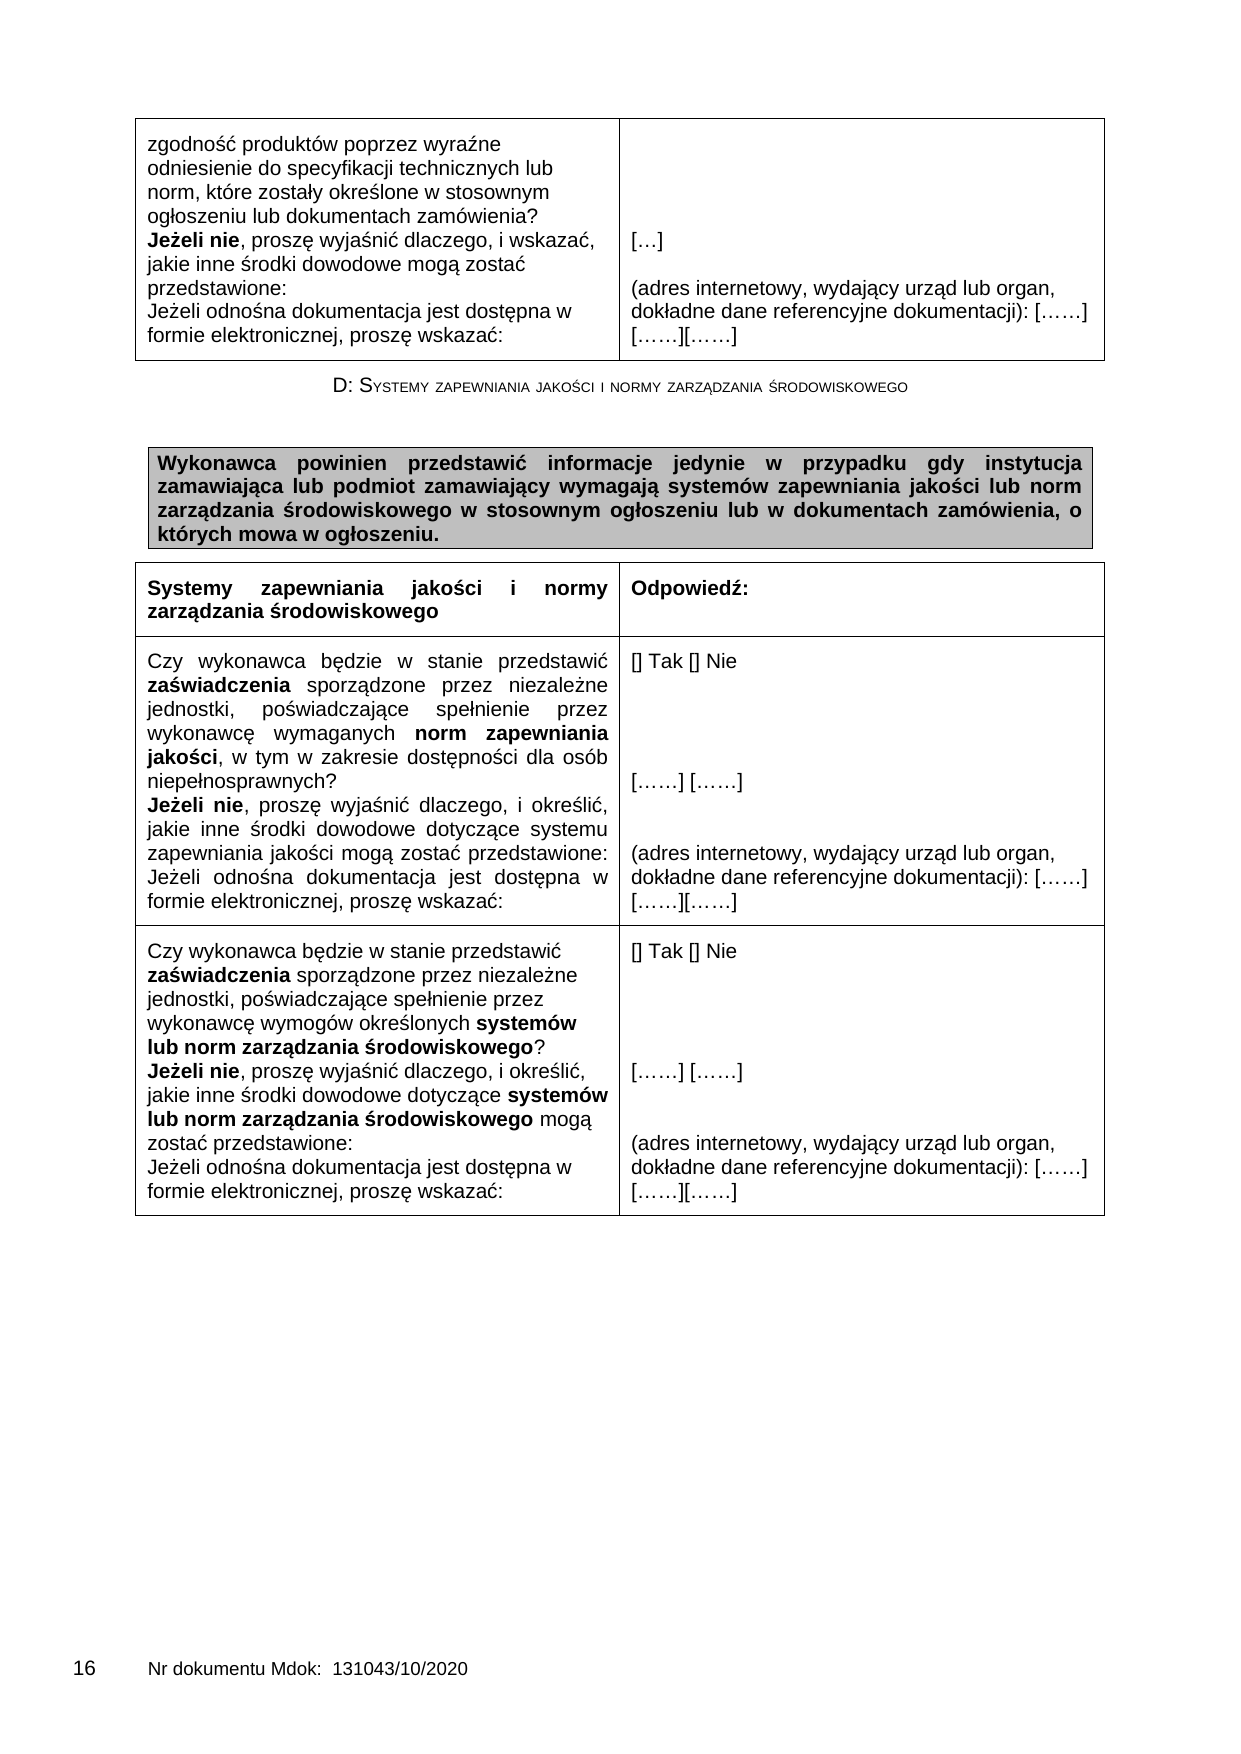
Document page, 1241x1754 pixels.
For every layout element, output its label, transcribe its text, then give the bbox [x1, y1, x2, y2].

table_cell zgodność produktów poprzez wyraźne odniesienie do specyfikacji technicznych lub norm, które zostały określone w stosownym ogłoszeniu lub dokumentach zamówienia? Jeżeli nie, proszę wyjaśnić dlaczego, i wskazać, jakie inne środki dowodowe mogą zostać przedstawione: Jeżeli odnośna dokumentacja jest dostępna w formie elektronicznej, proszę wskazać: [136, 119, 619, 360]
table_cell [] Tak [] Nie [……] [……] (adres internetowy, wydający urząd lub organ, dokładne dane referencyjne dokumentacji): [……][……][……] [620, 926, 1104, 1215]
table_cell Czy wykonawca będzie w stanie przedstawić zaświadczenia sporządzone przez niezależne jednostki, poświadczające spełnienie przez wykonawcę wymogów określonych systemów lub norm zarządzania środowiskowego? Jeżeli nie, proszę wyjaśnić dlaczego, i określić, jakie inne środki dowodowe dotyczące systemów lub norm zarządzania środowiskowego mogą zostać przedstawione: Jeżeli odnośna dokumentacja jest dostępna w formie elektronicznej, proszę wskazać: [136, 926, 619, 1215]
title D: Systemy zapewniania jakości i normy zarządzania środowiskowego [148, 373, 1093, 397]
text Wykonawca powinien przedstawić informacje jedynie w przypadku gdy instytucja zamawiająca lub podmiot zamawiający wymagają systemów zapewniania jakości lub norm zarządzania środowiskowego w stosownym ogłoszeniu lub w dokumentach zamówienia, o których mowa w ogłoszeniu. [149, 448, 1092, 548]
table_header Odpowiedź: [620, 563, 1104, 636]
table_header Systemy zapewniania jakości i normy zarządzania środowiskowego [136, 563, 619, 636]
table_cell [] Tak [] Nie [……] [……] (adres internetowy, wydający urząd lub organ, dokładne dane referencyjne dokumentacji): [……][……][……] [620, 637, 1104, 925]
table_cell […] (adres internetowy, wydający urząd lub organ, dokładne dane referencyjne dokumentacji): [……][……][……] [620, 119, 1104, 360]
table_cell Czy wykonawca będzie w stanie przedstawić zaświadczenia sporządzone przez niezależne jednostki, poświadczające spełnienie przez wykonawcę wymaganych norm zapewniania jakości, w tym w zakresie dostępności dla osób niepełnosprawnych? Jeżeli nie, proszę wyjaśnić dlaczego, i określić, jakie inne środki dowodowe dotyczące systemu zapewniania jakości mogą zostać przedstawione: Jeżeli odnośna dokumentacja jest dostępna w formie elektronicznej, proszę wskazać: [136, 637, 619, 925]
